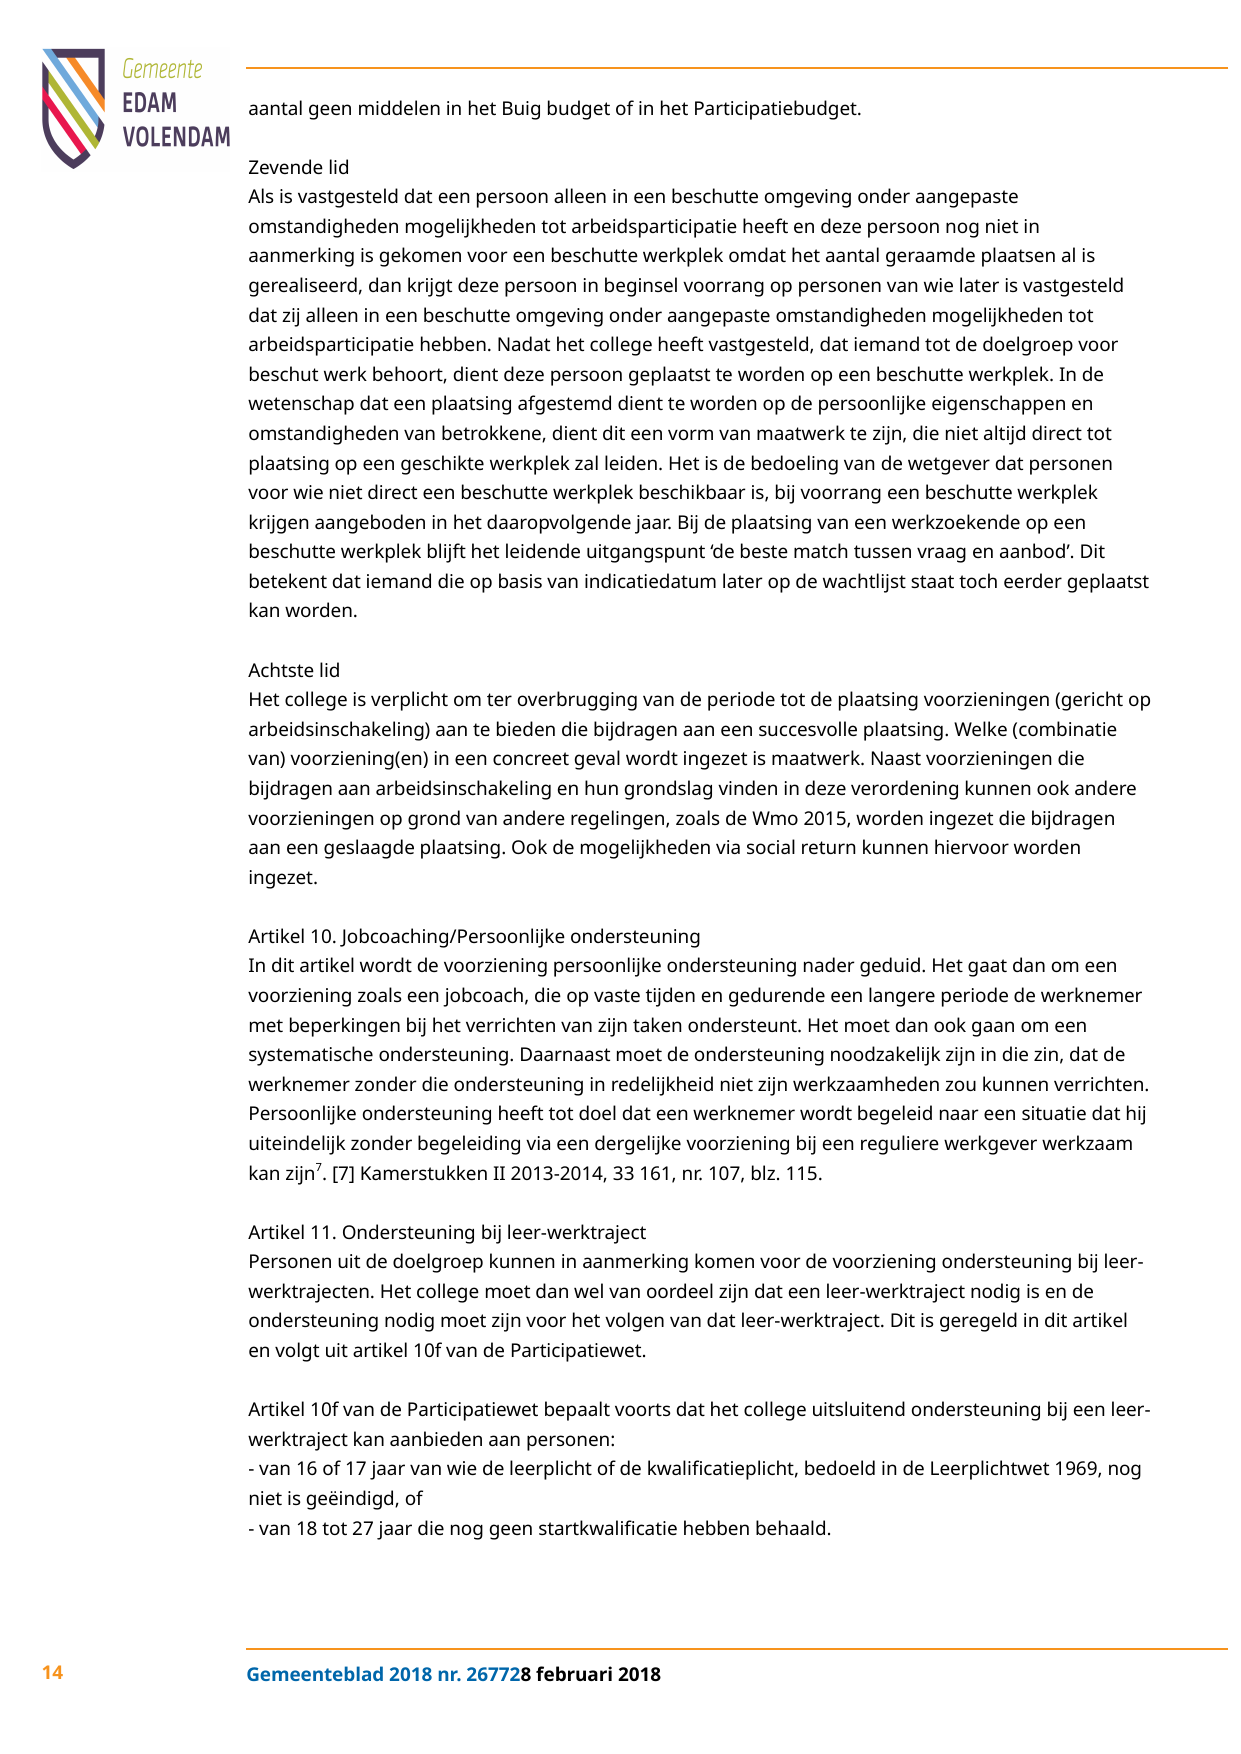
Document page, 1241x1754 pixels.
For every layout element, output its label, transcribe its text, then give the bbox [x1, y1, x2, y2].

text Als is vastgesteld dat een persoon alleen in een beschutte omgeving onder aangepaste omstandigheden mogelijkheden tot arbeidsparticipatie heeft en deze persoon nog niet in aanmerking is gekomen voor een beschutte werkplek omdat het aantal geraamde plaatsen al is gerealiseerd, dan krijgt deze persoon in beginsel voorrang op personen van wie later is vastgesteld dat zij alleen in een beschutte omgeving onder aangepaste omstandigheden mogelijkheden tot arbeidsparticipatie hebben. Nadat het college heeft vastgesteld, dat iemand tot de doelgroep voor beschut werk behoort, dient deze persoon geplaatst te worden op een beschutte werkplek. In de wetenschap dat een plaatsing afgestemd dient te worden op de persoonlijke eigenschappen en omstandigheden van betrokkene, dient dit een vorm van maatwerk te zijn, die niet altijd direct tot plaatsing op een geschikte werkplek zal leiden. Het is de bedoeling van de wetgever dat personen voor wie niet direct een beschutte werkplek beschikbaar is, bij voorrang een beschutte werkplek krijgen aangeboden in het daaropvolgende jaar. Bij de plaatsing van een werkzoekende op een beschutte werkplek blijft het leidende uitgangspunt ‘de beste match tussen vraag en aanbod’. Dit betekent dat iemand die op basis van indicatiedatum later op de wachtlijst staat toch eerder geplaatst kan worden. [248, 183, 1152, 623]
text aantal geen middelen in het Buig budget of in het Participatiebudget. [248, 95, 1152, 121]
text In dit artikel wordt de voorziening persoonlijke ondersteuning nader geduid. Het gaat dan om een voorziening zoals een jobcoach, die op vaste tijden en gedurende een langere periode de werknemer met beperkingen bij het verrichten van zijn taken ondersteunt. Het moet dan ook gaan om een systematische ondersteuning. Daarnaast moet de ondersteuning noodzakelijk zijn in die zin, dat de werknemer zonder die ondersteuning in redelijkheid niet zijn werkzaamheden zou kunnen verrichten. Persoonlijke ondersteuning heeft tot doel dat een werknemer wordt begeleid naar een situatie dat hij uiteindelijk zonder begeleiding via een dergelijke voorziening bij een reguliere werkgever werkzaam kan zijn7. [7] Kamerstukken II 2013-2014, 33 161, nr. 107, blz. 115. [248, 953, 1152, 1186]
text - van 18 tot 27 jaar die nog geen startkwalificatie hebben behaald. [248, 1515, 1152, 1541]
text Zevende lid [248, 154, 1152, 180]
text Achtste lid [248, 657, 1152, 683]
text Artikel 10f van de Participatiewet bepaalt voorts dat het college uitsluitend ondersteuning bij een leer-werktraject kan aanbieden aan personen: [248, 1396, 1152, 1452]
text Het college is verplicht om ter overbrugging van de periode tot de plaatsing voorzieningen (gericht op arbeidsinschakeling) aan te bieden die bijdragen aan een succesvolle plaatsing. Welke (combinatie van) voorziening(en) in een concreet geval wordt ingezet is maatwerk. Naast voorzieningen die bijdragen aan arbeidsinschakeling en hun grondslag vinden in deze verordening kunnen ook andere voorzieningen op grond van andere regelingen, zoals de Wmo 2015, worden ingezet die bijdragen aan een geslaagde plaatsing. Ook de mogelijkheden via social return kunnen hiervoor worden ingezet. [248, 686, 1152, 890]
text Artikel 10. Jobcoaching/Persoonlijke ondersteuning [248, 923, 1152, 949]
text Artikel 11. Ondersteuning bij leer-werktraject [248, 1219, 1152, 1245]
text Personen uit de doelgroep kunnen in aanmerking komen voor de voorziening ondersteuning bij leer-werktrajecten. Het college moet dan wel van oordeel zijn dat een leer-werktraject nodig is en de ondersteuning nodig moet zijn voor het volgen van dat leer-werktraject. Dit is geregeld in dit artikel en volgt uit artikel 10f van de Participatiewet. [248, 1248, 1152, 1363]
text - van 16 of 17 jaar van wie de leerplicht of de kwalificatieplicht, bedoeld in de Leerplichtwet 1969, nog niet is geëindigd, of [248, 1456, 1152, 1511]
picture [41, 47, 231, 172]
